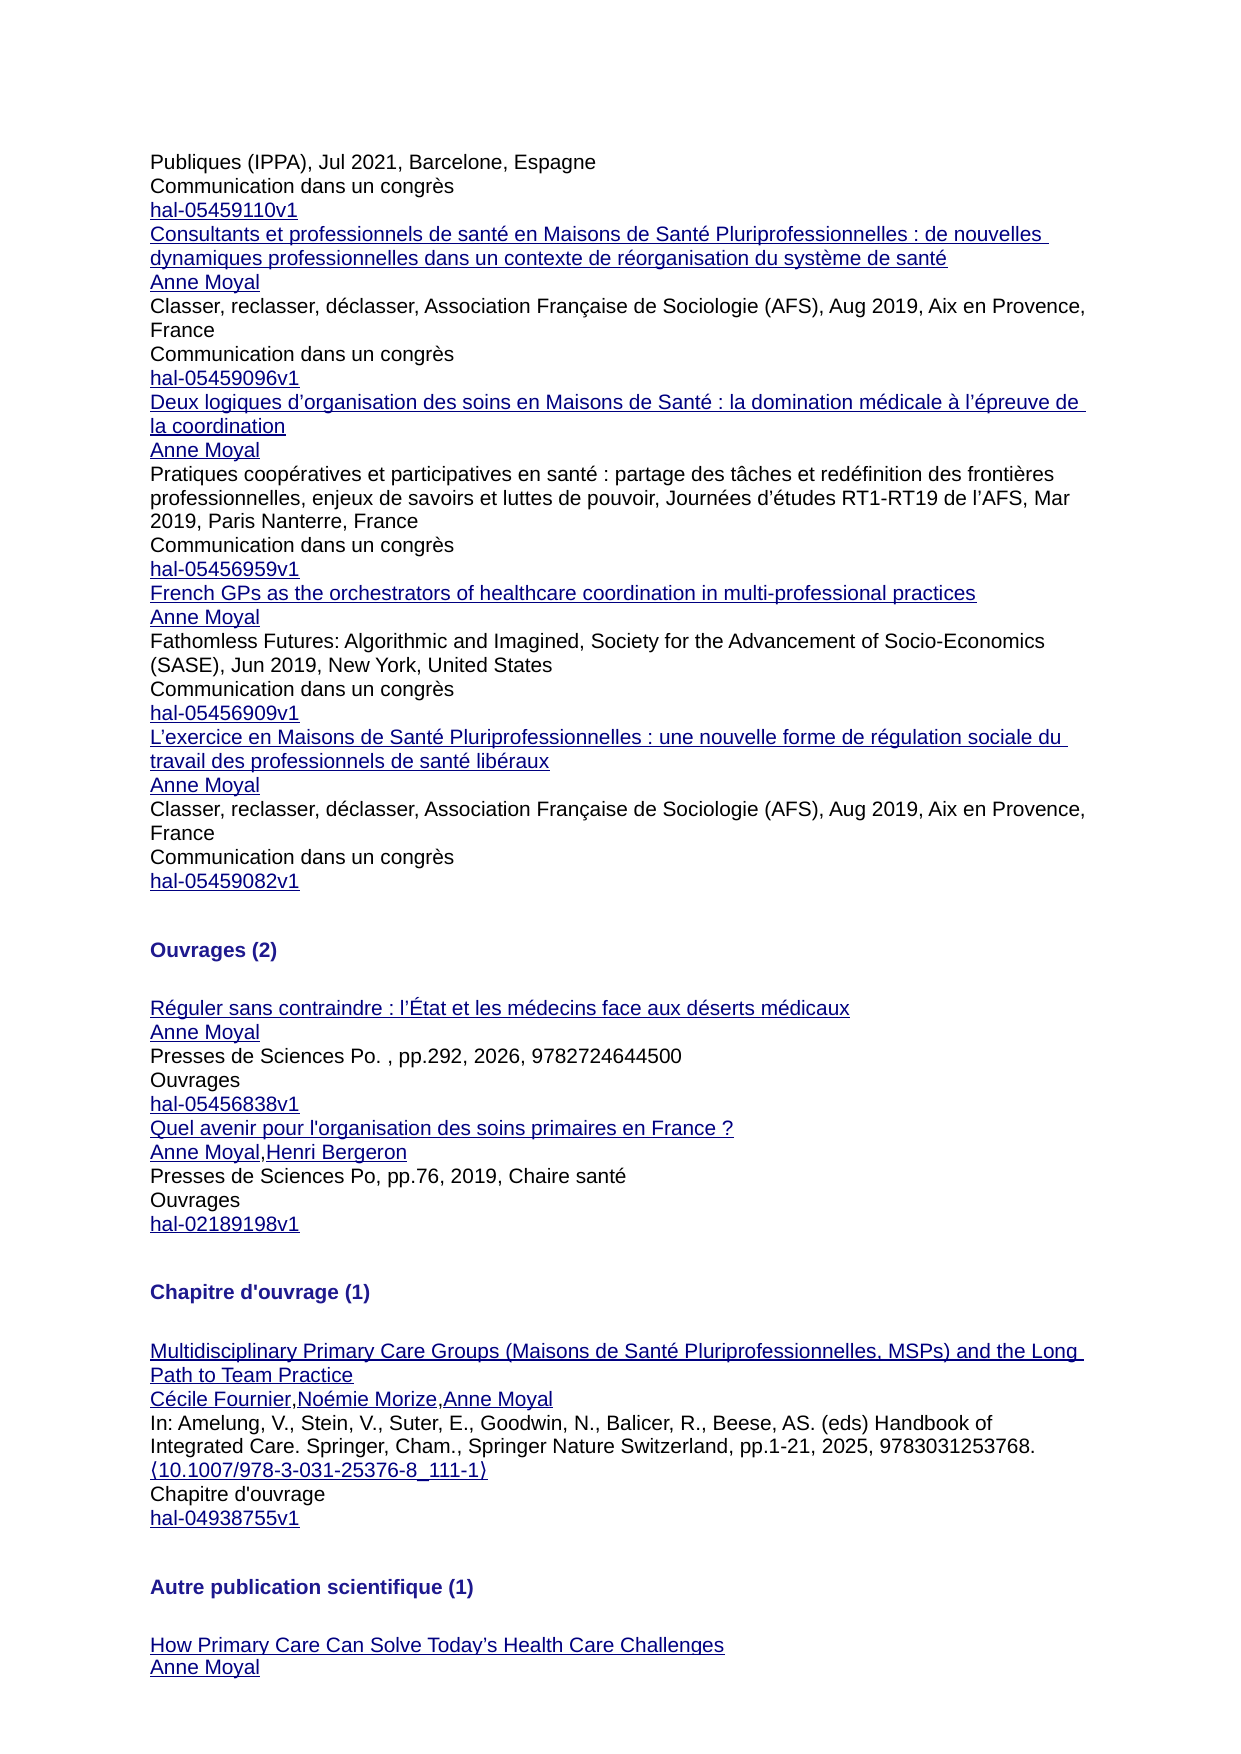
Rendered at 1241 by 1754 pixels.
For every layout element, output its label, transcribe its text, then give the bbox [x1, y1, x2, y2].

table_cell French GPs as the orchestrators of healthcare coordination in multi-professional practices Anne Moyal Fathomless Futures: Algorithmic and Imagined, Society for the Advancement of Socio-Economics (SASE), Jun 2019, New York, United States Communication dans un congrès hal-05456909v1 [150, 581, 1090, 725]
table_cell Quel avenir pour l'organisation des soins primaires en France ? Anne Moyal,Henri Bergeron Presses de Sciences Po, pp.76, 2019, Chaire santé Ouvrages hal-02189198v1 [150, 1116, 1090, 1235]
table_cell Consultants et professionnels de santé en Maisons de Santé Pluriprofessionnelles : de nouvelles dynamiques professionnelles dans un contexte de réorganisation du système de santé Anne Moyal Classer, reclasser, déclasser, Association Française de Sociologie (AFS), Aug 2019, Aix en Provence, France Communication dans un congrès hal-05459096v1 [150, 222, 1090, 389]
table_header Multidisciplinary Primary Care Groups (Maisons de Santé Pluriprofessionnelles, MSPs) and the Long Path to Team Practice Cécile Fournier,Noémie Morize,Anne Moyal In: Amelung, V., Stein, V., Suter, E., Goodwin, N., Balicer, R., Beese, AS. (eds) Handbook of Integrated Care. Springer, Cham., Springer Nature Switzerland, pp.1-21, 2025, 9783031253768. ⟨10.1007/978-3-031-25376-8_111-1⟩ Chapitre d'ouvrage hal-04938755v1 [150, 1339, 1090, 1530]
subtitle Autre publication scientifique (1) [150, 1575, 1090, 1599]
table_cell L’exercice en Maisons de Santé Pluriprofessionnelles : une nouvelle forme de régulation sociale du travail des professionnels de santé libéraux Anne Moyal Classer, reclasser, déclasser, Association Française de Sociologie (AFS), Aug 2019, Aix en Provence, France Communication dans un congrès hal-05459082v1 [150, 725, 1090, 893]
subtitle Chapitre d'ouvrage (1) [150, 1280, 1090, 1304]
table_cell Publiques (IPPA), Jul 2021, Barcelone, Espagne Communication dans un congrès hal-05459110v1 [150, 150, 1090, 222]
table_cell Deux logiques d’organisation des soins en Maisons de Santé : la domination médicale à l’épreuve de la coordination Anne Moyal Pratiques coopératives et participatives en santé : partage des tâches et redéfinition des frontières professionnelles, enjeux de savoirs et luttes de pouvoir, Journées d’études RT1-RT19 de l’AFS, Mar 2019, Paris Nanterre, France Communication dans un congrès hal-05456959v1 [150, 390, 1090, 581]
table_header How Primary Care Can Solve Today’s Health Care Challenges Anne Moyal [150, 1633, 1090, 1679]
table_header Réguler sans contraindre : l’État et les médecins face aux déserts médicaux Anne Moyal Presses de Sciences Po. , pp.292, 2026, 9782724644500 Ouvrages hal-05456838v1 [150, 996, 1090, 1116]
subtitle Ouvrages (2) [150, 937, 1090, 961]
